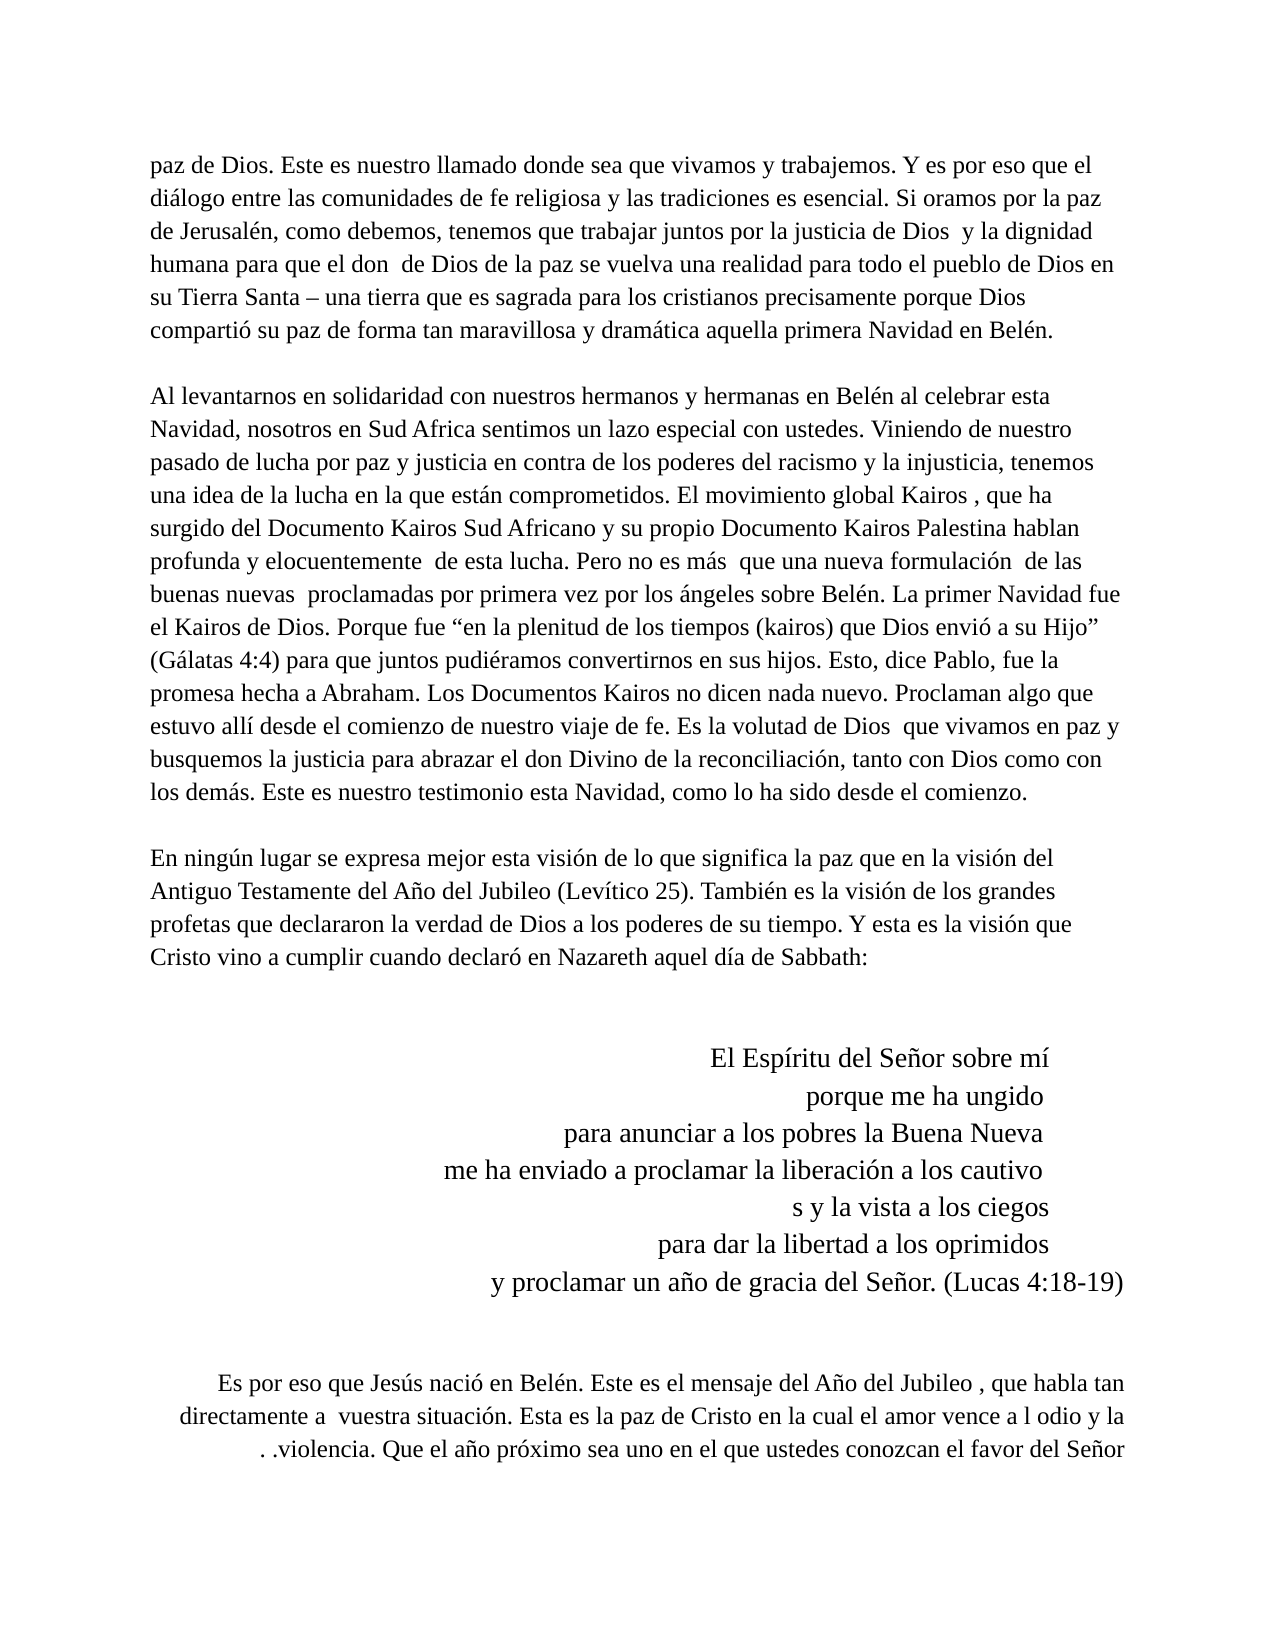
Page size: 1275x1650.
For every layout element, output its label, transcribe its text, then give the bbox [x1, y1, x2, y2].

text y proclamar un año de gracia del Señor. (Lucas 4:18-19) [150, 1265, 1125, 1297]
text s y la vista a los ciegos [150, 1190, 1125, 1223]
text Al levantarnos en solidaridad con nuestros hermanos y hermanas en Belén al celebrar esta Navidad, nosotros en Sud Africa sentimos un lazo especial con ustedes. Viniendo de nuestro pasado de lucha por paz y justicia en contra de los poderes del racismo y la injusticia, tenemos una idea de la lucha en la que están comprometidos. El movimiento global Kairos , que ha surgido del Documento Kairos Sud Africano y su propio Documento Kairos Palestina hablan profunda y elocuentemente de esta lucha. Pero no es más que una nueva formulación de las buenas nuevas proclamadas por primera vez por los ángeles sobre Belén. La primer Navidad fue el Kairos de Dios. Porque fue “en la plenitud de los tiempos (kairos) que Dios envió a su Hijo” (Gálatas 4:4) para que juntos pudiéramos convertirnos en sus hijos. Esto, dice Pablo, fue la promesa hecha a Abraham. Los Documentos Kairos no dicen nada nuevo. Proclaman algo que estuvo allí desde el comienzo de nuestro viaje de fe. Es la volutad de Dios que vivamos en paz y busquemos la justicia para abrazar el don Divino de la reconciliación, tanto con Dios como con los demás. Este es nuestro testimonio esta Navidad, como lo ha sido desde el comienzo. [150, 381, 1125, 806]
text para anunciar a los pobres la Buena Nueva [150, 1116, 1125, 1148]
text Es por eso que Jesús nació en Belén. Este es el mensaje del Año del Jubileo , que habla tan directamente a vuestra situación. Esta es la paz de Cristo en la cual el amor vence a l odio y la violencia. Que el año próximo sea uno en el que ustedes conozcan el favor del Señor. . [150, 1368, 1125, 1463]
text paz de Dios. Este es nuestro llamado donde sea que vivamos y trabajemos. Y es por eso que el diálogo entre las comunidades de fe religiosa y las tradiciones es esencial. Si oramos por la paz de Jerusalén, como debemos, tenemos que trabajar juntos por la justicia de Dios y la dignidad humana para que el don de Dios de la paz se vuelva una realidad para todo el pueblo de Dios en su Tierra Santa – una tierra que es sagrada para los cristianos precisamente porque Dios compartió su paz de forma tan maravillosa y dramática aquella primera Navidad en Belén. [150, 150, 1125, 344]
text En ningún lugar se expresa mejor esta visión de lo que significa la paz que en la visión del Antiguo Testamente del Año del Jubileo (Levítico 25). También es la visión de los grandes profetas que declararon la verdad de Dios a los poderes de su tiempo. Y esta es la visión que Cristo vino a cumplir cuando declaró en Nazareth aquel día de Sabbath: [150, 843, 1125, 971]
text para dar la libertad a los oprimidos [150, 1227, 1125, 1260]
text El Espíritu del Señor sobre mí [150, 1042, 1125, 1074]
text porque me ha ungido [150, 1079, 1125, 1111]
text me ha enviado a proclamar la liberación a los cautivo [150, 1153, 1125, 1186]
